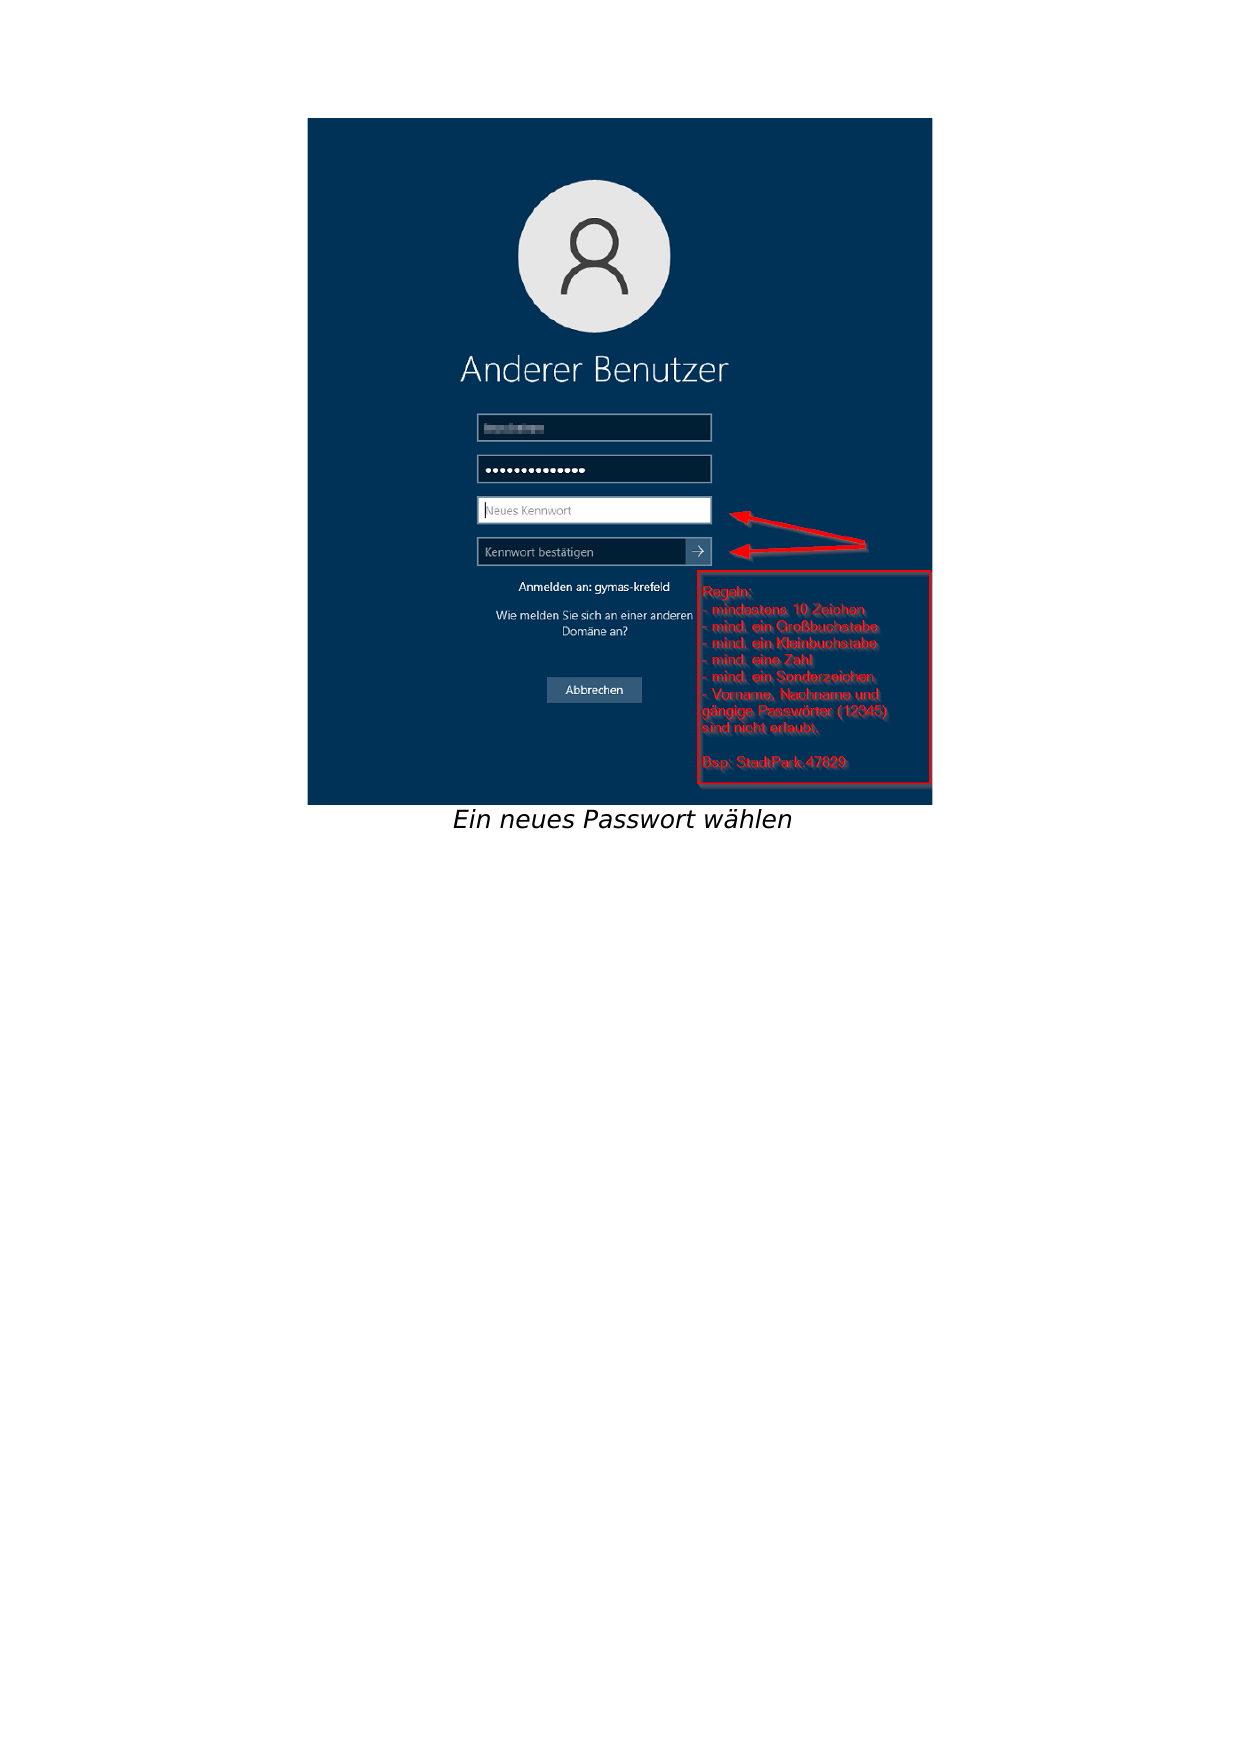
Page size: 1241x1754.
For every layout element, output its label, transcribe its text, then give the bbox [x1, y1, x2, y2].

picture [307, 118, 933, 805]
text Ein neues Passwort wählen [308, 805, 933, 834]
